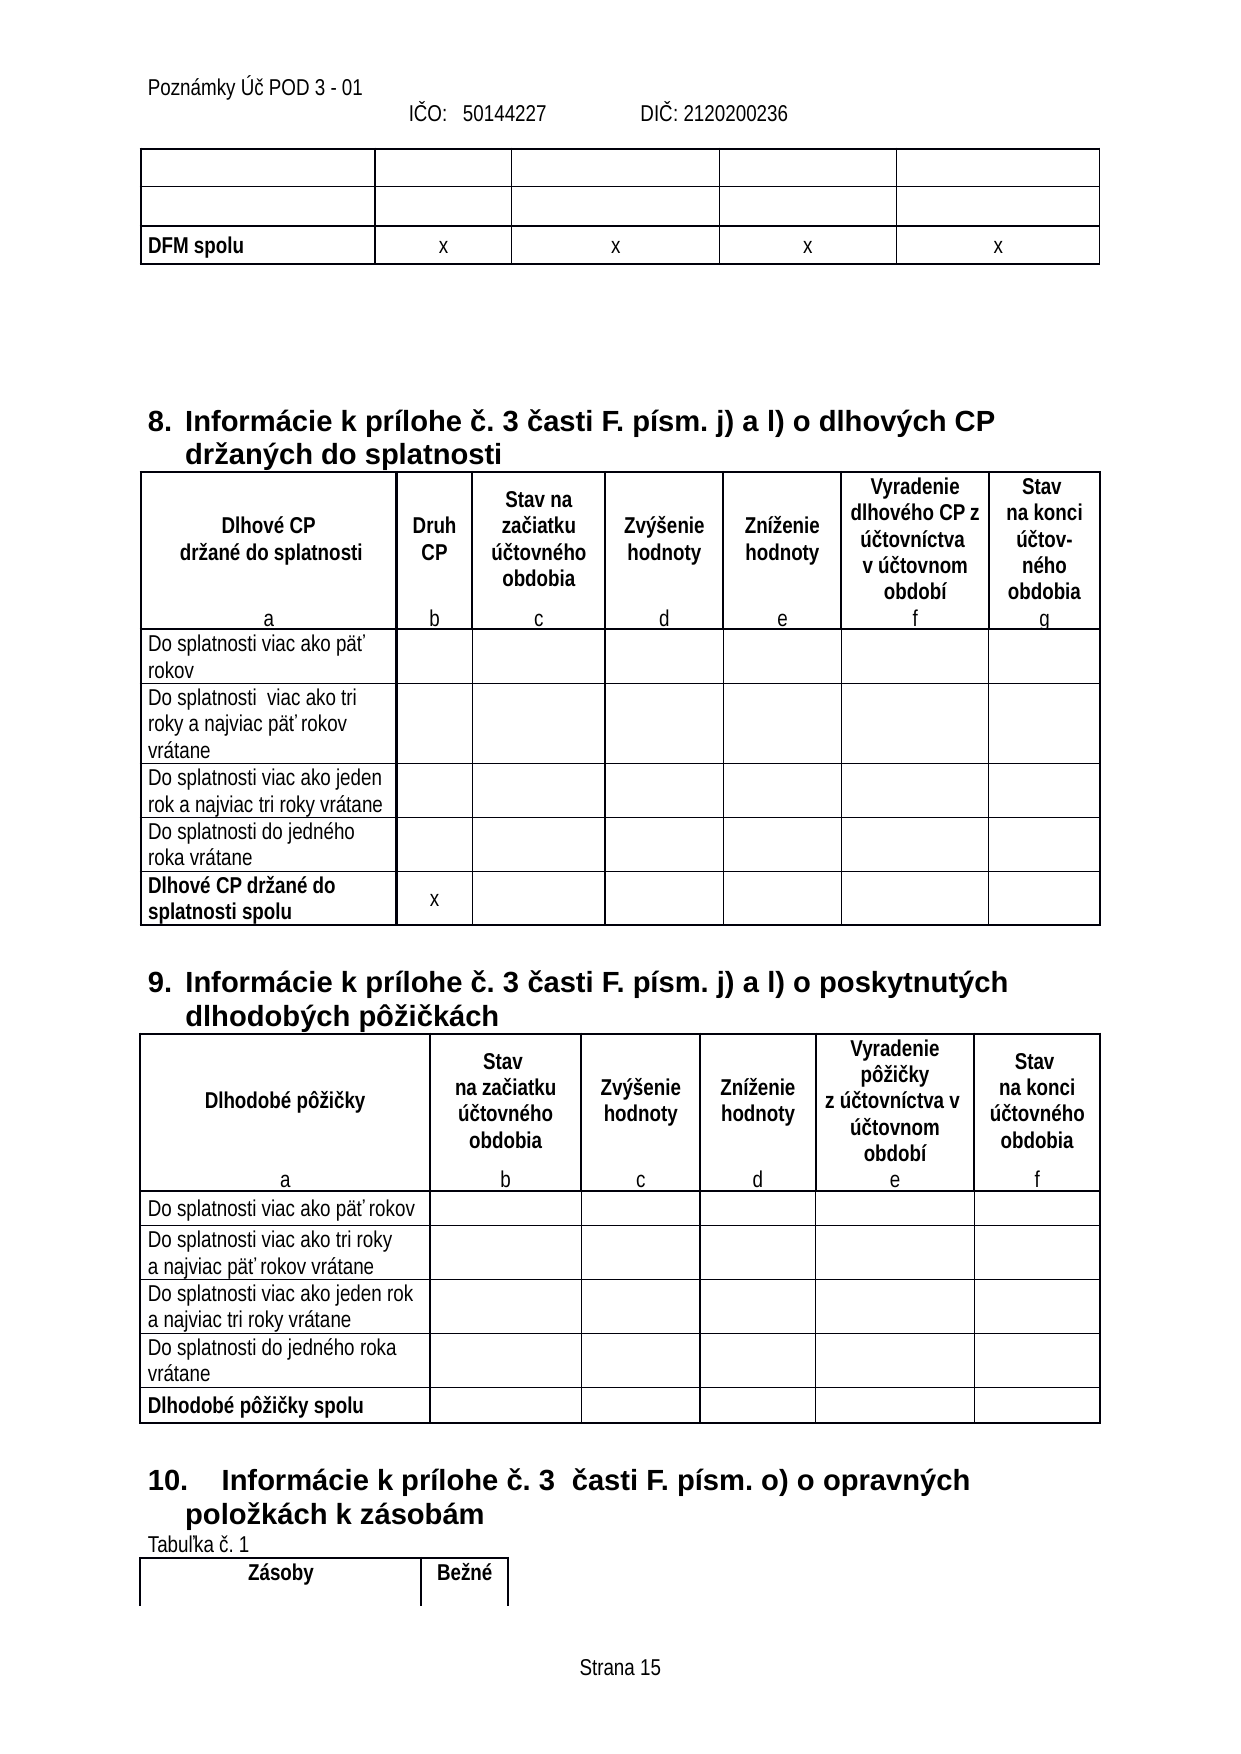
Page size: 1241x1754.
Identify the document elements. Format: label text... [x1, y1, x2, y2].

table_cell [582, 1192, 699, 1225]
table_cell d [606, 605, 722, 628]
table_cell [816, 1280, 974, 1333]
table_cell [897, 150, 1099, 186]
table_cell [606, 630, 723, 683]
table_cell [989, 872, 1099, 924]
table_cell Do splatnosti viac ako jeden rok a najviac tri roky vrátane [142, 764, 395, 817]
table_cell [842, 818, 988, 871]
table_cell Do splatnosti viac ako tri roky a najviac päť rokov vrátane [141, 1226, 429, 1279]
table_cell [989, 684, 1099, 763]
table_header Stav na konci účtovného obdobia [975, 1035, 1099, 1166]
table_header Vyradenie pôžičky z účtovníctva v účtovnom období [817, 1035, 973, 1166]
table_cell a [141, 1166, 429, 1190]
table_cell [582, 1226, 699, 1279]
table_cell [816, 1388, 974, 1422]
table_cell [606, 872, 723, 924]
table_cell [989, 630, 1099, 683]
table_cell [975, 1226, 1099, 1279]
table_header Vyradenie dlhového CP z účtovníctva v účtovnom období [842, 473, 988, 604]
table_cell [606, 684, 723, 763]
table_cell [606, 818, 723, 871]
table_cell [816, 1192, 974, 1225]
title Informácie k prílohe č. 3 časti F. písm. o) o opravných položkách k zásobám [148, 1463, 1092, 1531]
table_cell [473, 872, 604, 924]
table_header Stav na začiatku účtovného obdobia [473, 473, 604, 604]
title Informácie k prílohe č. 3 časti F. písm. j) a l) o dlhových CP držaných do splatnosti [148, 404, 1092, 471]
table_cell c [473, 605, 604, 628]
table_cell Dlhové CP držané do splatnosti spolu [142, 872, 395, 924]
table_cell x [376, 227, 511, 263]
table_cell [473, 764, 604, 817]
table_cell [720, 150, 896, 186]
table_cell x [512, 227, 719, 263]
table_cell x [897, 227, 1099, 263]
table_cell [473, 630, 604, 683]
table_header Zvýšenie hodnoty [582, 1035, 699, 1166]
table_cell [975, 1280, 1099, 1333]
table_cell [842, 872, 988, 924]
table_cell Do splatnosti viac ako jeden rok a najviac tri roky vrátane [141, 1280, 429, 1333]
table_cell [724, 872, 841, 924]
table_cell [582, 1280, 699, 1333]
table_cell e [817, 1166, 973, 1190]
table_cell [816, 1226, 974, 1279]
table_cell [431, 1280, 581, 1333]
table_header Stav na konci účtov-ného obdobia [990, 473, 1099, 604]
table_header Stav na začiatku účtovného obdobia [431, 1035, 580, 1166]
table_cell [431, 1334, 581, 1387]
table_cell e [724, 605, 840, 628]
table_cell [473, 818, 604, 871]
table_cell [720, 187, 896, 224]
table_cell [376, 150, 511, 186]
table_cell [897, 187, 1099, 224]
table_cell Do splatnosti viac ako päť rokov [142, 630, 395, 683]
table_cell d [701, 1166, 815, 1190]
table_header Zníženie hodnoty [724, 473, 840, 604]
table_cell [842, 630, 988, 683]
table_cell Do splatnosti do jedného roka vrátane [141, 1334, 429, 1387]
table_cell [724, 764, 841, 817]
table_cell DFM spolu [142, 227, 374, 263]
table_cell [989, 764, 1099, 817]
table_cell [724, 684, 841, 763]
table_cell [975, 1334, 1099, 1387]
table_header Zvýšenie hodnoty [606, 473, 722, 604]
table_cell x [398, 872, 472, 924]
table_cell g [990, 605, 1099, 628]
table_cell [724, 818, 841, 871]
table_cell [142, 187, 374, 224]
table_header Dlhodobé pôžičky [141, 1035, 429, 1166]
table_cell [582, 1334, 699, 1387]
table_cell [701, 1388, 815, 1422]
table_cell [989, 818, 1099, 871]
table_cell [473, 684, 604, 763]
table_cell Dlhodobé pôžičky spolu [141, 1388, 429, 1422]
table_cell [701, 1192, 815, 1225]
title Informácie k prílohe č. 3 časti F. písm. j) a l) o poskytnutých dlhodobých pôžičkách [148, 965, 1092, 1032]
table_cell [701, 1334, 815, 1387]
table_cell [582, 1388, 699, 1422]
table_cell Do splatnosti viac ako tri roky a najviac päť rokov vrátane [142, 684, 395, 763]
table_cell [431, 1226, 581, 1279]
table_header [509, 1557, 1100, 1606]
table_cell [431, 1388, 581, 1422]
table_header Zásoby [141, 1559, 420, 1606]
table_cell a [142, 605, 395, 628]
table_cell [398, 818, 472, 871]
table_cell f [975, 1166, 1099, 1190]
table_cell [142, 150, 374, 186]
table_cell [398, 684, 472, 763]
table_header Dlhové CP držané do splatnosti [142, 473, 395, 604]
table_header Zníženie hodnoty [701, 1035, 815, 1166]
table_cell [398, 764, 472, 817]
table_cell [431, 1192, 581, 1225]
table_cell [842, 764, 988, 817]
table_cell [512, 150, 719, 186]
table_cell [512, 187, 719, 224]
table_header Bežné [422, 1559, 507, 1606]
table_cell [975, 1192, 1099, 1225]
table_cell [842, 684, 988, 763]
table_cell Do splatnosti viac ako päť rokov [141, 1192, 429, 1225]
table_header Druh CP [398, 473, 471, 604]
table_cell [606, 764, 723, 817]
table_cell [701, 1280, 815, 1333]
table_cell b [398, 605, 471, 628]
table_cell [724, 630, 841, 683]
table_cell [701, 1226, 815, 1279]
table_cell [376, 187, 511, 224]
table_cell [975, 1388, 1099, 1422]
table_cell [816, 1334, 974, 1387]
text Tabuľka č. 1 [148, 1531, 1092, 1557]
table_cell x [720, 227, 896, 263]
table_cell [398, 630, 472, 683]
table_cell c [582, 1166, 699, 1190]
table_cell Do splatnosti do jedného roka vrátane [142, 818, 395, 871]
table_cell f [842, 605, 988, 628]
table_cell b [431, 1166, 580, 1190]
